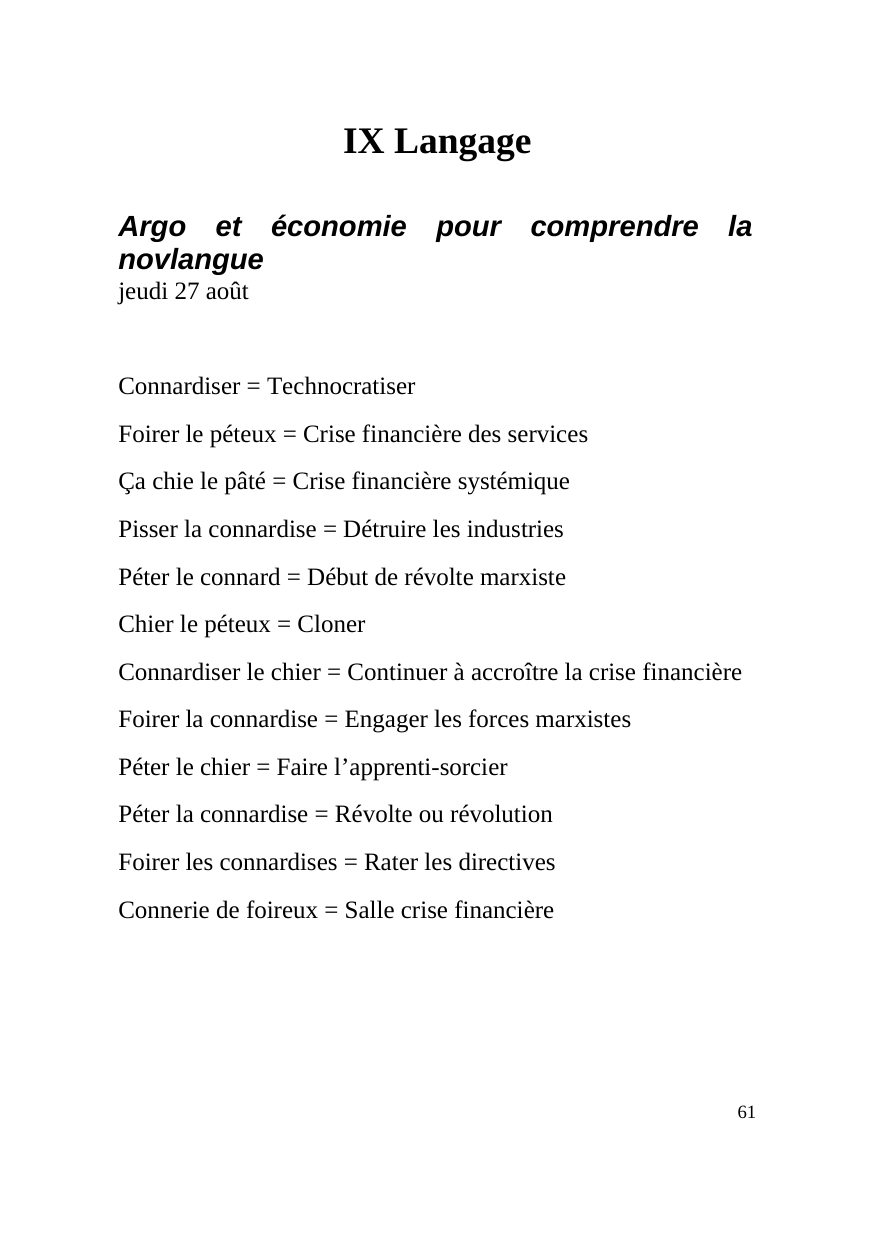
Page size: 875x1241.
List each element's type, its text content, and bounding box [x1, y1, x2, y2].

text Foirer la connardise = Engager les forces marxistes [118, 704, 756, 733]
text Ça chie le pâté = Crise financière systémique [118, 466, 756, 495]
text Pisser la connardise = Détruire les industries [118, 514, 756, 543]
text Chier le péteux = Cloner [118, 609, 756, 638]
text Connerie de foireux = Salle crise financière [118, 895, 756, 923]
text Foirer les connardises = Rater les directives [118, 847, 756, 876]
text Connardiser le chier = Continuer à accroître la crise financière [118, 657, 756, 686]
text jeudi 27 août [118, 276, 756, 305]
subtitle IX Langage [118, 118, 756, 161]
text Foirer le péteux = Crise financière des services [118, 419, 756, 447]
text Péter la connardise = Révolte ou révolution [118, 799, 756, 828]
text Connardiser = Technocratiser [118, 371, 756, 400]
text Péter le connard = Début de révolte marxiste [118, 562, 756, 590]
text Péter le chier = Faire l’apprenti-sorcier [118, 752, 756, 781]
subtitle Argo et économie pour comprendre la novlangue [118, 209, 756, 276]
